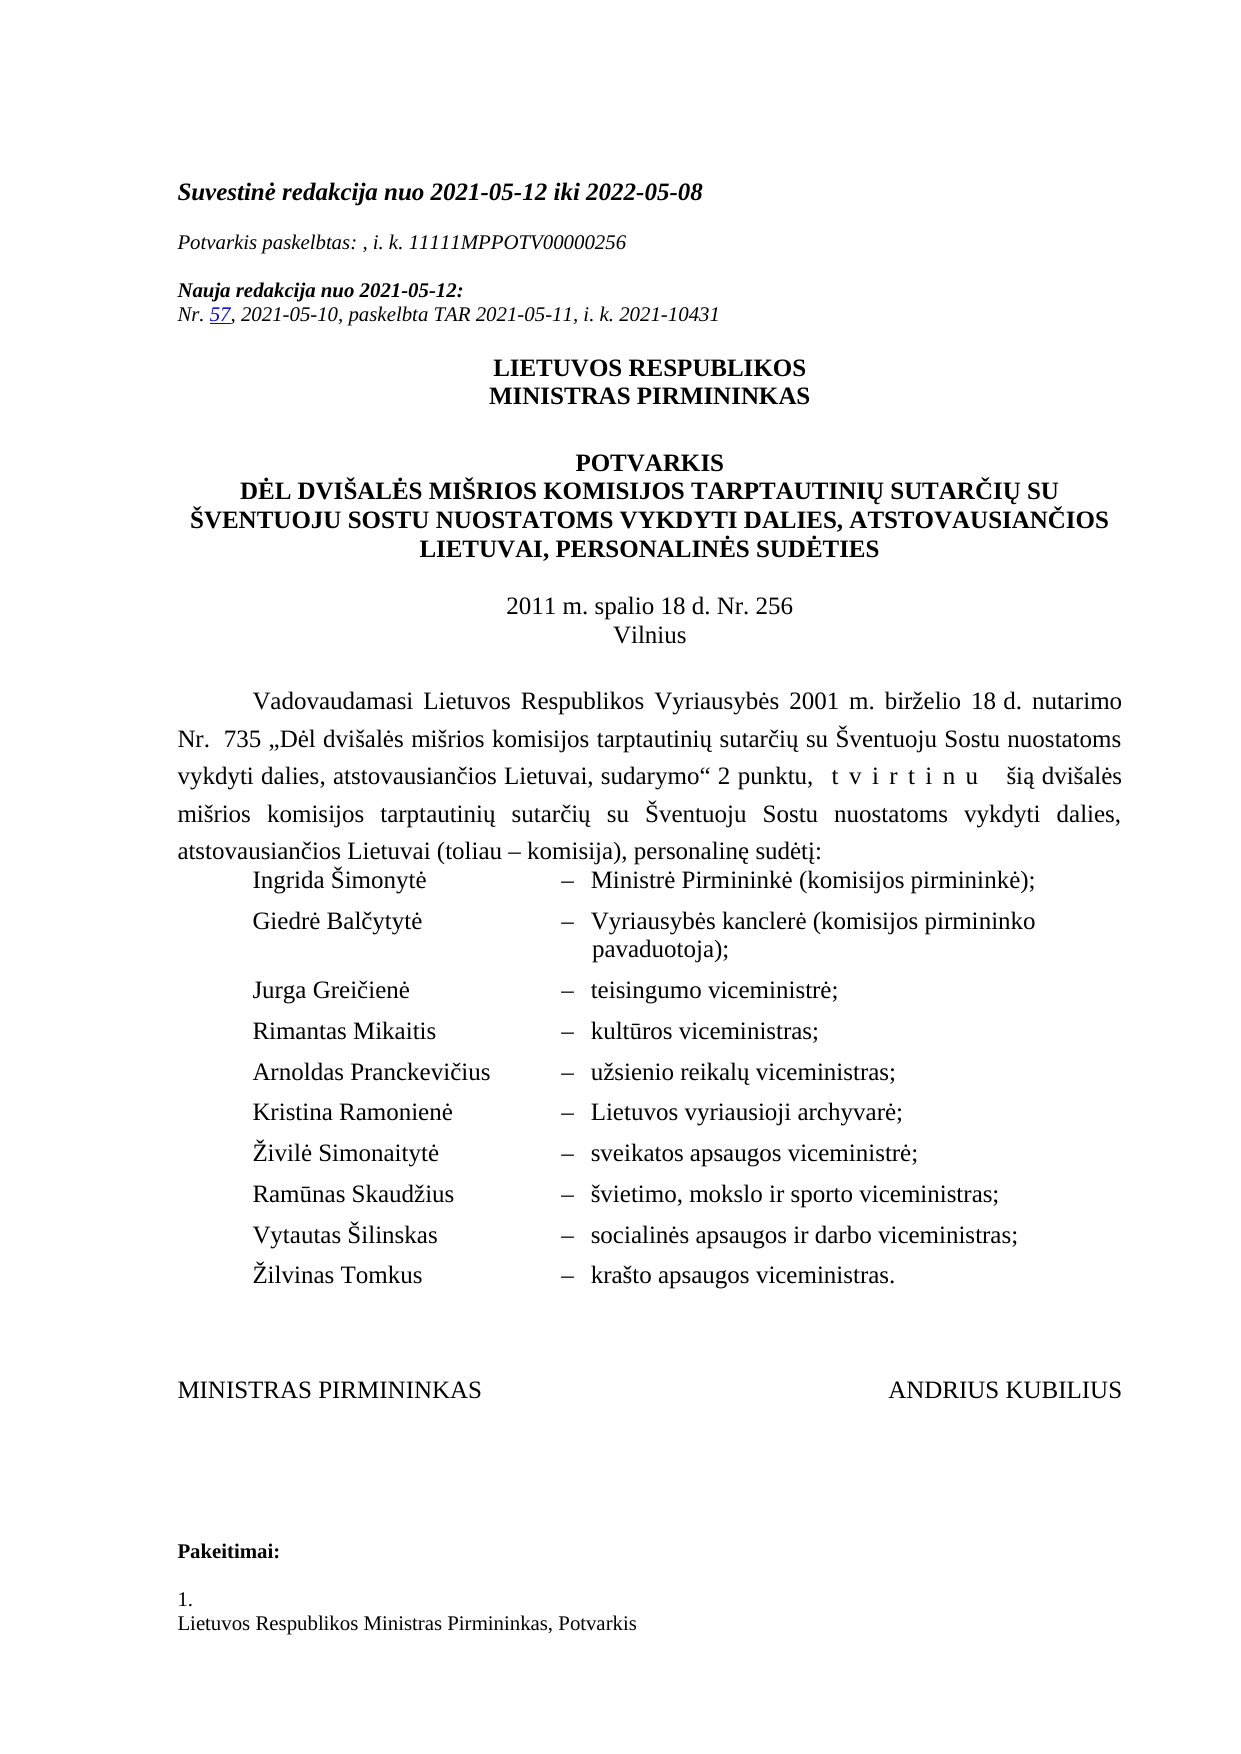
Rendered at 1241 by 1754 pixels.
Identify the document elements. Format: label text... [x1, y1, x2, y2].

text Lietuvos Respublikos Ministras Pirmininkas, Potvarkis [177, 1611, 1122, 1635]
text Žilvinas Tomkus – krašto apsaugos viceministras. [252, 1260, 1122, 1289]
text Ramūnas Skaudžius – švietimo, mokslo ir sporto viceministras; [252, 1179, 1122, 1208]
text Giedrė Balčytytė – Vyriausybės kanclerė (komisijos pirmininko pavaduotoja); [252, 906, 1122, 963]
text Vadovaudamasi Lietuvos Respublikos Vyriausybės 2001 m. birželio 18 d. nutarimo Nr. 735 „Dėl dvišalės mišrios komisijos tarptautinių sutarčių su Šventuoju Sostu nuostatoms vykdyti dalies, atstovausiančios Lietuvai, sudarymo“ 2 punktu, tvirtinu šią dvišalės mišrios komisijos tarptautinių sutarčių su Šventuoju Sostu nuostatoms vykdyti dalies, atstovausiančios Lietuvai (toliau – komisija), personalinę sudėtį: [177, 678, 1122, 865]
text DĖL DVIŠALĖS MIŠRIOS KOMISIJOS TARPTAUTINIŲ SUTARČIŲ SU ŠVENTUOJU SOSTU NUOSTATOMS VYKDYTI DALIES, ATSTOVAUSIANČIOS LIETUVAI, PERSONALINĖS SUDĖTIES [177, 476, 1122, 563]
text Vilnius [177, 620, 1122, 649]
text Živilė Simonaitytė – sveikatos apsaugos viceministrė; [252, 1138, 1122, 1167]
text Rimantas Mikaitis – kultūros viceministras; [252, 1016, 1122, 1045]
text Jurga Greičienė – teisingumo viceministrė; [252, 975, 1122, 1004]
text Ingrida Šimonytė – Ministrė Pirmininkė (komisijos pirmininkė); [252, 865, 1122, 894]
text Suvestinė redakcija nuo 2021-05-12 iki 2022-05-08 [177, 177, 1122, 206]
text 1. [177, 1587, 1122, 1611]
text Kristina Ramonienė – Lietuvos vyriausioji archyvarė; [252, 1097, 1122, 1126]
text Nauja redakcija nuo 2021-05-12: [177, 278, 1122, 302]
text MINISTRAS PIRMININKAS [177, 381, 1122, 410]
text Vytautas Šilinskas – socialinės apsaugos ir darbo viceministras; [252, 1220, 1122, 1248]
text Nr. 57, 2021-05-10, paskelbta TAR 2021-05-11, i. k. 2021-10431 [177, 302, 1122, 326]
text Potvarkis paskelbtas: , i. k. 11111MPPOTV00000256 [177, 230, 1122, 254]
text LIETUVOS RESPUBLIKOS [177, 353, 1122, 381]
text Arnoldas Pranckevičius – užsienio reikalų viceministras; [252, 1057, 1122, 1086]
text POTVARKIS [177, 448, 1122, 476]
text MINISTRAS PIRMININKAS ANDRIUS KUBILIUS [177, 1375, 1122, 1404]
text Pakeitimai: [177, 1538, 1122, 1563]
text 2011 m. spalio 18 d. Nr. 256 [177, 591, 1122, 620]
